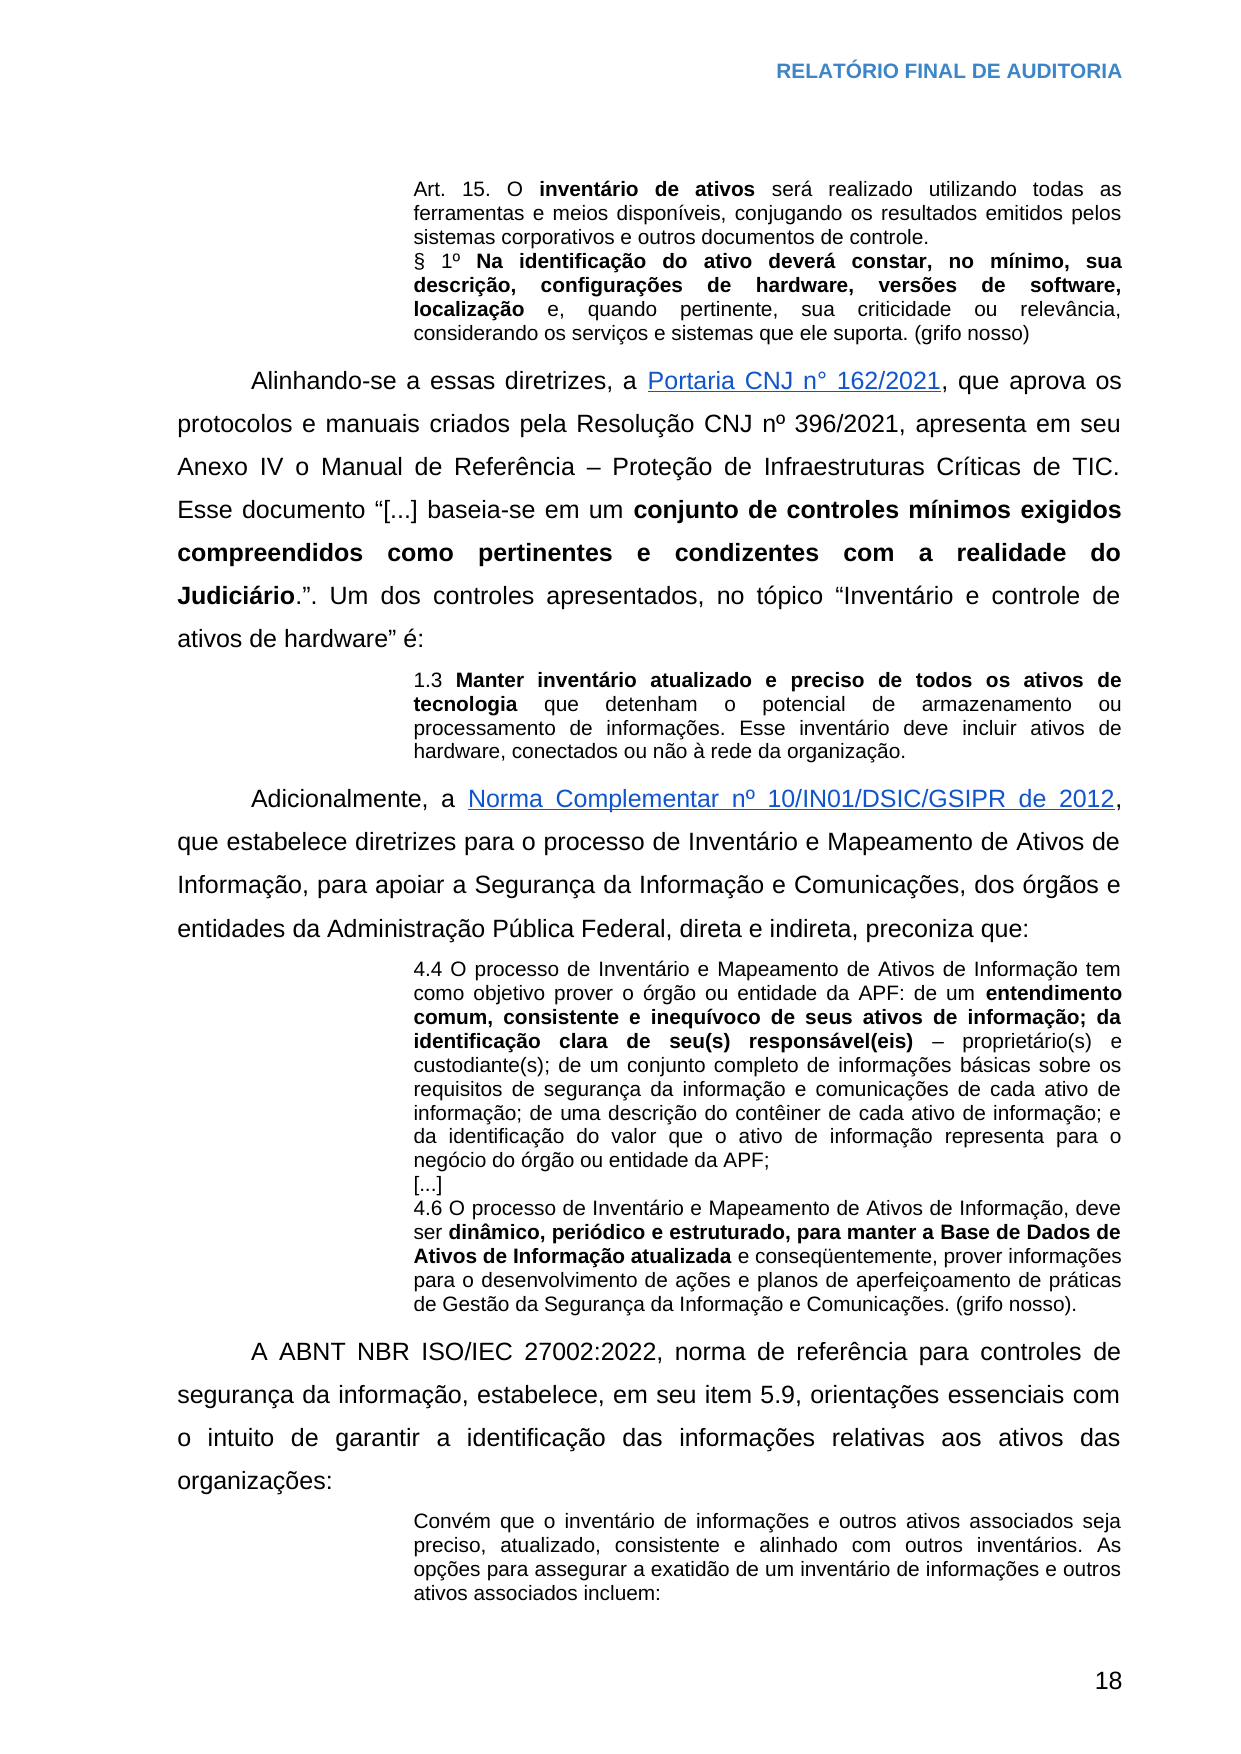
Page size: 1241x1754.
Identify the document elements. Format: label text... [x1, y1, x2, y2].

text 4.4 O processo de Inventário e Mapeamento de Ativos de Informação tem como objetivo prover o órgão ou entidade da APF: de um entendimento comum, consistente e inequívoco de seus ativos de informação; da identificação clara de seu(s) responsável(eis) – proprietário(s) e custodiante(s); de um conjunto completo de informações básicas sobre os requisitos de segurança da informação e comunicações de cada ativo de informação; de uma descrição do contêiner de cada ativo de informação; e da identificação do valor que o ativo de informação representa para o negócio do órgão ou entidade da APF; [413, 957, 1122, 1172]
text § 1º Na identificação do ativo deverá constar, no mínimo, sua descrição, configurações de hardware, versões de software, localização e, quando pertinente, sua criticidade ou relevância, considerando os serviços e sistemas que ele suporta. (grifo nosso) [413, 249, 1122, 345]
text Alinhando-se a essas diretrizes, a Portaria CNJ n° 162/2021, que aprova os protocolos e manuais criados pela Resolução CNJ nº 396/2021, apresenta em seu Anexo IV o Manual de Referência – Proteção de Infraestruturas Críticas de TIC. Esse documento “[...] baseia-se em um conjunto de controles mínimos exigidos compreendidos como pertinentes e condizentes com a realidade do Judiciário.”. Um dos controles apresentados, no tópico “Inventário e controle de ativos de hardware” é: [177, 366, 1122, 653]
text 4.6 O processo de Inventário e Mapeamento de Ativos de Informação, deve ser dinâmico, periódico e estruturado, para manter a Base de Dados de Ativos de Informação atualizada e conseqüentemente, prover informações para o desenvolvimento de ações e planos de aperfeiçoamento de práticas de Gestão da Segurança da Informação e Comunicações. (grifo nosso). [413, 1196, 1122, 1316]
text Art. 15. O inventário de ativos será realizado utilizando todas as ferramentas e meios disponíveis, conjugando os resultados emitidos pelos sistemas corporativos e outros documentos de controle. [413, 177, 1122, 249]
text [...] [413, 1172, 1122, 1196]
text Convém que o inventário de informações e outros ativos associados seja preciso, atualizado, consistente e alinhado com outros inventários. As opções para assegurar a exatidão de um inventário de informações e outros ativos associados incluem: [413, 1509, 1122, 1605]
text 1.3 Manter inventário atualizado e preciso de todos os ativos de tecnologia que detenham o potencial de armazenamento ou processamento de informações. Esse inventário deve incluir ativos de hardware, conectados ou não à rede da organização. [413, 667, 1122, 763]
text Adicionalmente, a Norma Complementar nº 10/IN01/DSIC/GSIPR de 2012, que estabelece diretrizes para o processo de Inventário e Mapeamento de Ativos de Informação, para apoiar a Segurança da Informação e Comunicações, dos órgãos e entidades da Administração Pública Federal, direta e indireta, preconiza que: [177, 784, 1122, 942]
text A ABNT NBR ISO/IEC 27002:2022, norma de referência para controles de segurança da informação, estabelece, em seu item 5.9, orientações essenciais com o intuito de garantir a identificação das informações relativas aos ativos das organizações: [177, 1337, 1122, 1495]
